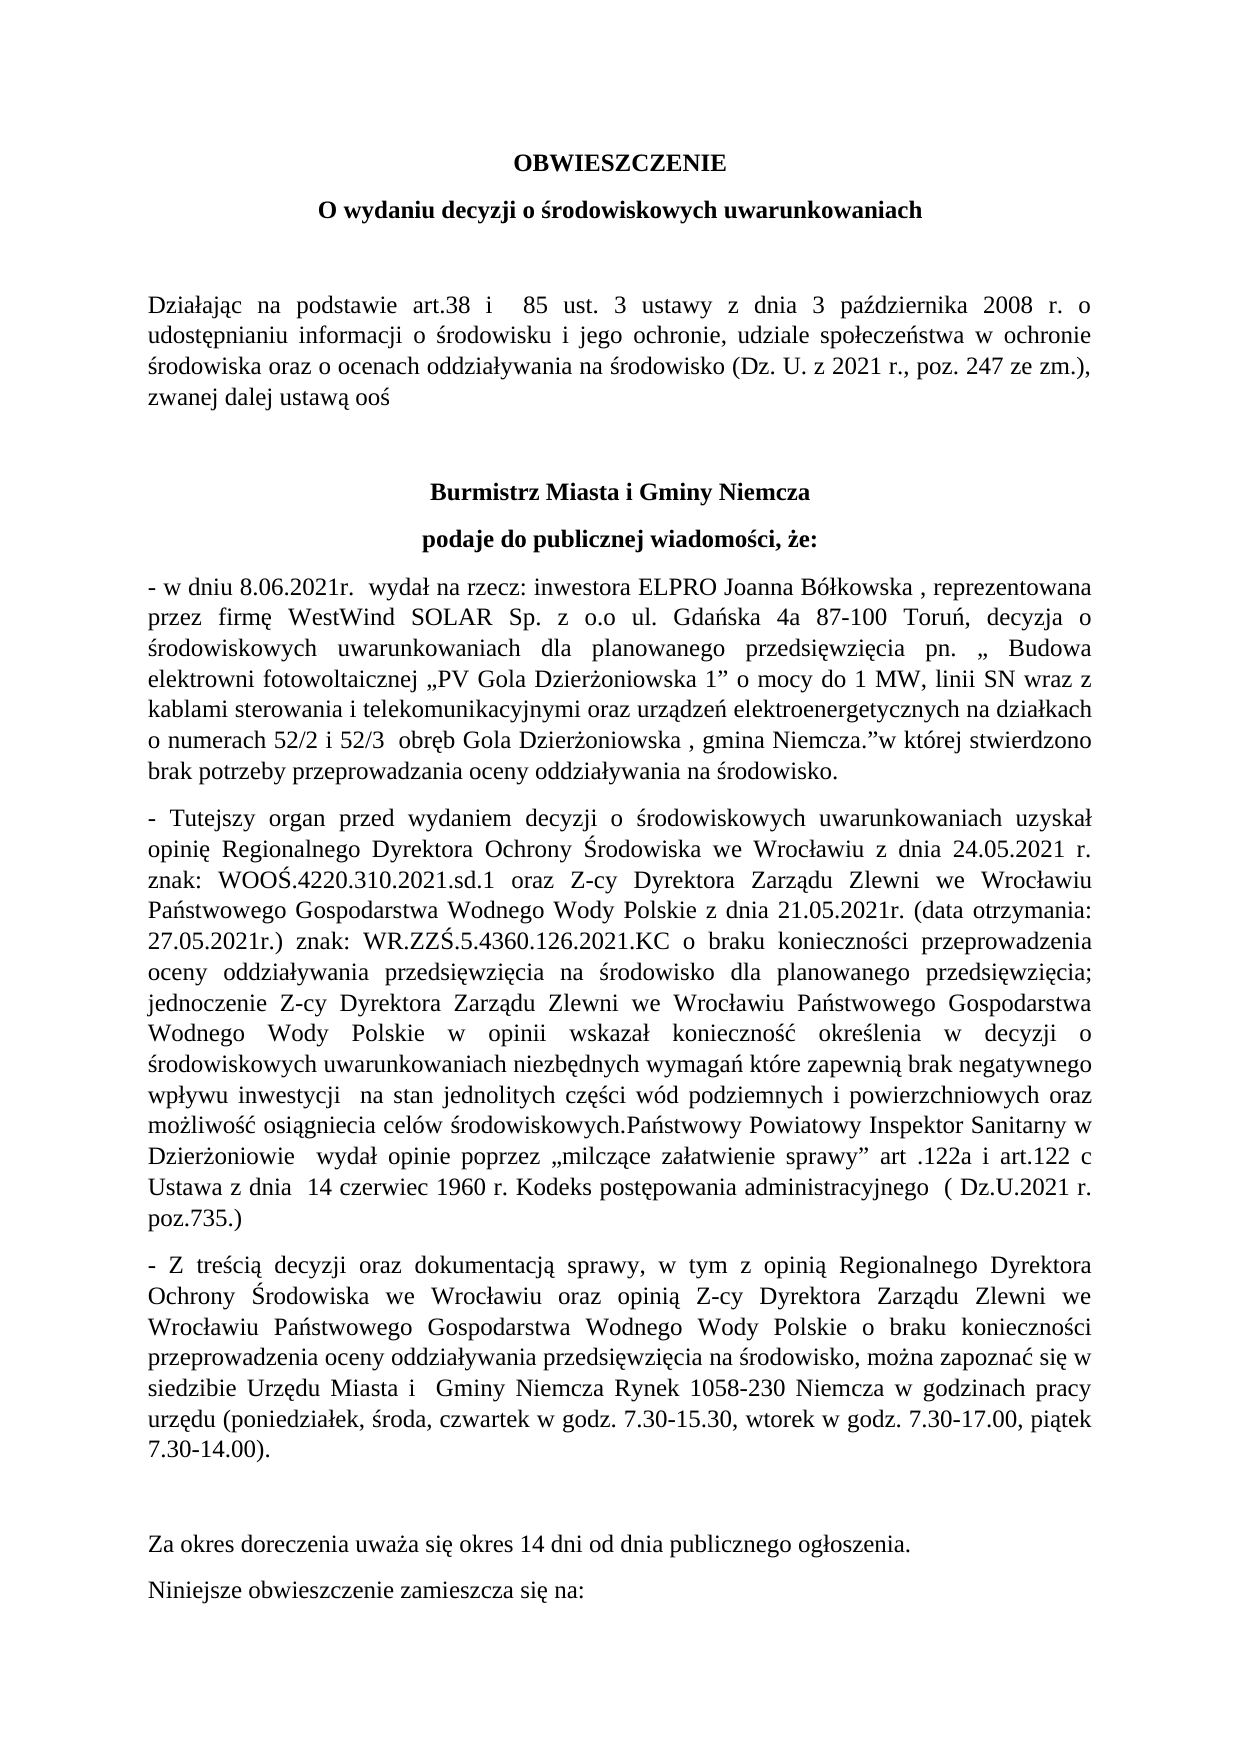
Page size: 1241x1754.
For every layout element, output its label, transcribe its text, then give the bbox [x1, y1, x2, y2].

text O wydaniu decyzji o środowiskowych uwarunkowaniach [148, 195, 1093, 224]
text Działając na podstawie art.38 i 85 ust. 3 ustawy z dnia 3 października 2008 r. o udostępnianiu informacji o środowisku i jego ochronie, udziale społeczeństwa w ochronie środowiska oraz o ocenach oddziaływania na środowisko (Dz. U. z 2021 r., poz. 247 ze zm.), zwanej dalej ustawą ooś [148, 290, 1093, 411]
text Za okres doreczenia uważa się okres 14 dni od dnia publicznego ogłoszenia. [148, 1529, 1093, 1558]
text - w dniu 8.06.2021r. wydał na rzecz: inwestora ELPRO Joanna Bółkowska , reprezentowana przez firmę WestWind SOLAR Sp. z o.o ul. Gdańska 4a 87-100 Toruń, decyzja o środowiskowych uwarunkowaniach dla planowanego przedsięwzięcia pn. „ Budowa elektrowni fotowoltaicznej „PV Gola Dzierżoniowska 1” o mocy do 1 MW, linii SN wraz z kablami sterowania i telekomunikacyjnymi oraz urządzeń elektroenergetycznych na działkach o numerach 52/2 i 52/3 obręb Gola Dzierżoniowska , gmina Niemcza.”w której stwierdzono brak potrzeby przeprowadzania oceny oddziaływania na środowisko. [148, 572, 1093, 785]
text Burmistrz Miasta i Gminy Niemcza [148, 477, 1093, 506]
text podaje do publicznej wiadomości, że: [148, 524, 1093, 553]
text - Z treścią decyzji oraz dokumentacją sprawy, w tym z opinią Regionalnego Dyrektora Ochrony Środowiska we Wrocławiu oraz opinią Z-cy Dyrektora Zarządu Zlewni we Wrocławiu Państwowego Gospodarstwa Wodnego Wody Polskie o braku konieczności przeprowadzenia oceny oddziaływania przedsięwzięcia na środowisko, można zapoznać się w siedzibie Urzędu Miasta i Gminy Niemcza Rynek 1058-230 Niemcza w godzinach pracy urzędu (poniedziałek, środa, czwartek w godz. 7.30-15.30, wtorek w godz. 7.30-17.00, piątek 7.30-14.00). [148, 1250, 1093, 1463]
text OBWIESZCZENIE [148, 148, 1093, 176]
text - Tutejszy organ przed wydaniem decyzji o środowiskowych uwarunkowaniach uzyskał opinię Regionalnego Dyrektora Ochrony Środowiska we Wrocławiu z dnia 24.05.2021 r. znak: WOOŚ.4220.310.2021.sd.1 oraz Z-cy Dyrektora Zarządu Zlewni we Wrocławiu Państwowego Gospodarstwa Wodnego Wody Polskie z dnia 21.05.2021r. (data otrzymania: 27.05.2021r.) znak: WR.ZZŚ.5.4360.126.2021.KC o braku konieczności przeprowadzenia oceny oddziaływania przedsięwzięcia na środowisko dla planowanego przedsięwzięcia; jednoczenie Z-cy Dyrektora Zarządu Zlewni we Wrocławiu Państwowego Gospodarstwa Wodnego Wody Polskie w opinii wskazał konieczność określenia w decyzji o środowiskowych uwarunkowaniach niezbędnych wymagań które zapewnią brak negatywnego wpływu inwestycji na stan jednolitych części wód podziemnych i powierzchniowych oraz możliwość osiągniecia celów środowiskowych.Państwowy Powiatowy Inspektor Sanitarny w Dzierżoniowie wydał opinie poprzez „milczące załatwienie sprawy” art .122a i art.122 c Ustawa z dnia 14 czerwiec 1960 r. Kodeks postępowania administracyjnego ( Dz.U.2021 r. poz.735.) [148, 803, 1093, 1232]
text Niniejsze obwieszczenie zamieszcza się na: [148, 1575, 1093, 1603]
